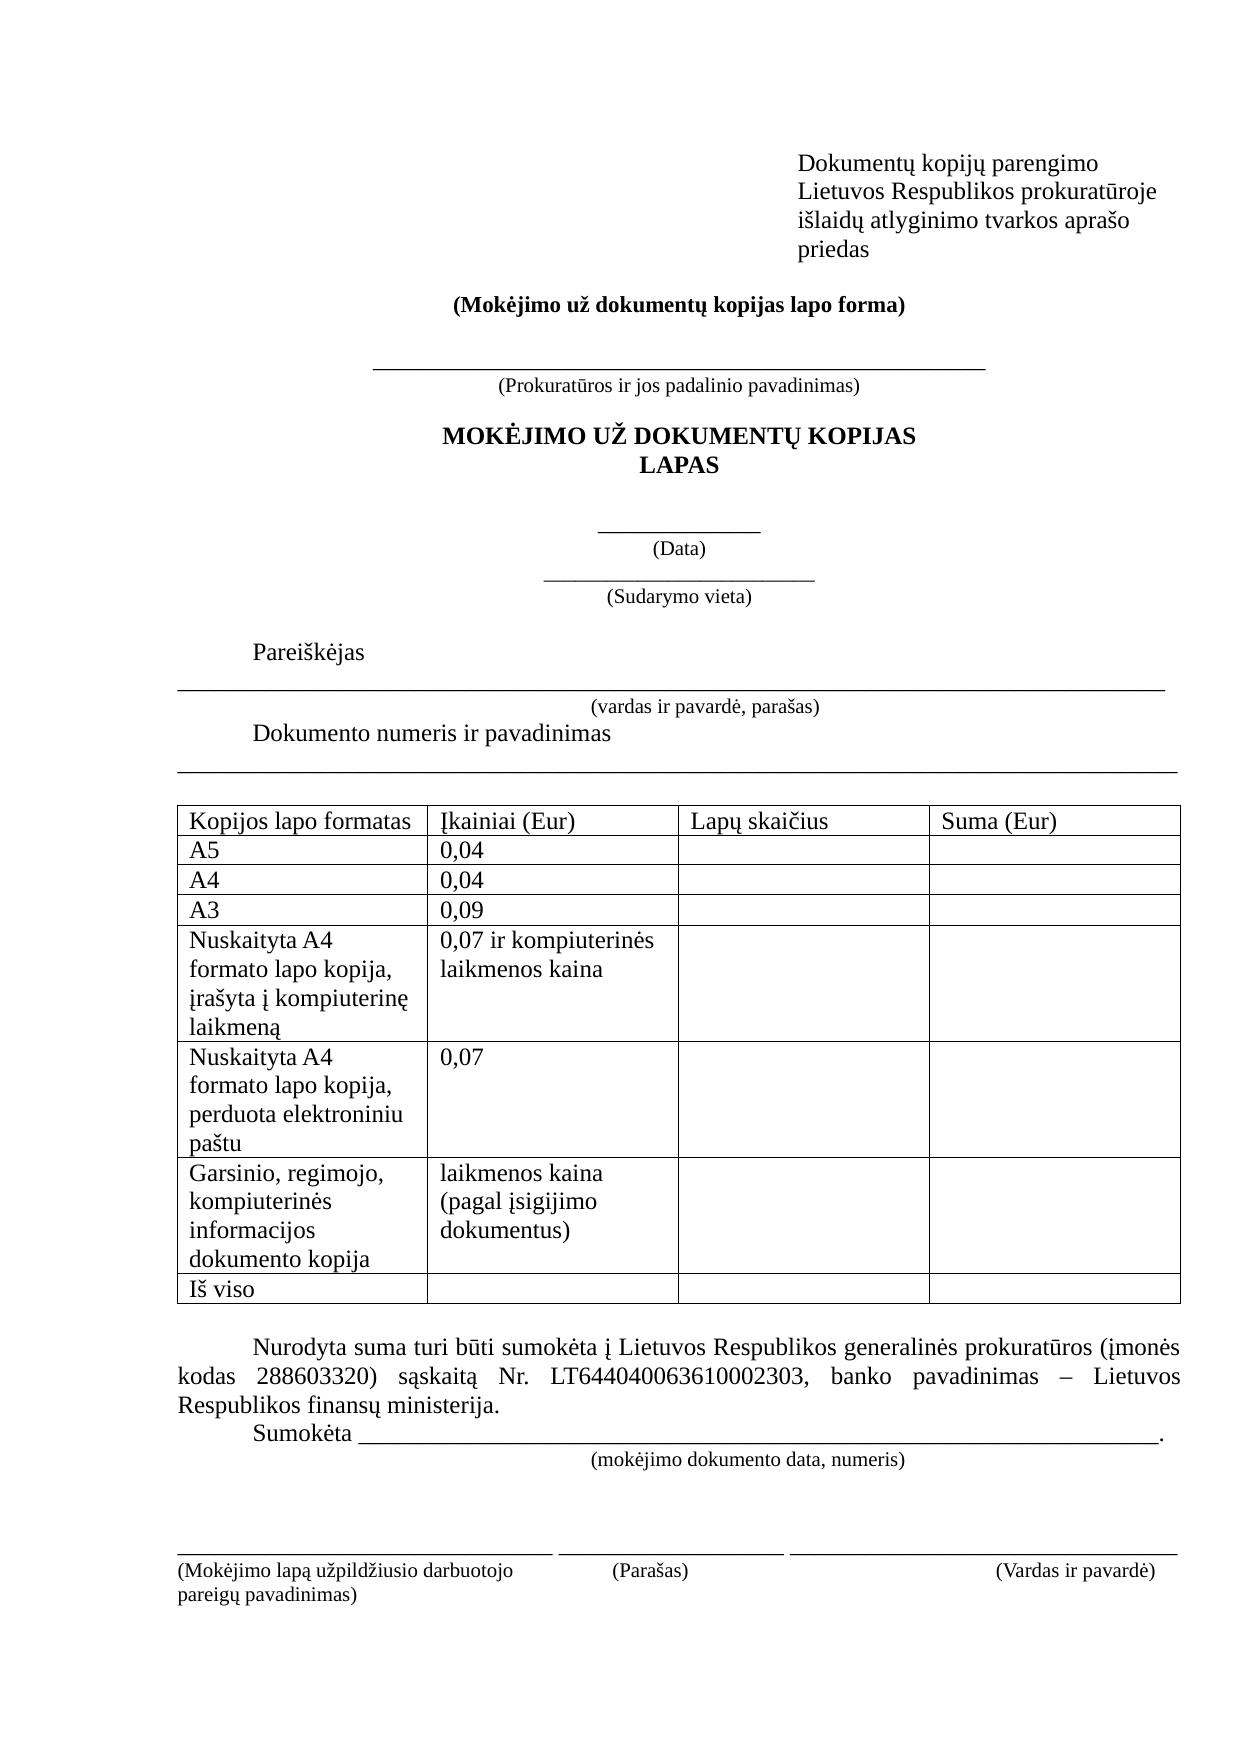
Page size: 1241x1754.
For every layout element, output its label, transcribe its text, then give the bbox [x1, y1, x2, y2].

table_cell [930, 1158, 1180, 1273]
table_cell Iš viso [178, 1274, 427, 1302]
table_header Suma (Eur) [930, 806, 1180, 834]
table_cell [679, 1158, 929, 1273]
table_cell Nuskaityta A4 formato lapo kopija, įrašyta į kompiuterinę laikmeną [178, 926, 427, 1041]
table_cell 0,04 [428, 865, 678, 894]
table_cell [930, 865, 1180, 894]
text pareigų pavadinimas) [177, 1582, 1181, 1606]
table_cell laikmenos kaina (pagal įsigijimo dokumentus) [428, 1158, 678, 1273]
table_cell A5 [178, 836, 427, 864]
table_cell Nuskaityta A4 formato lapo kopija, perduota elektroniniu paštu [178, 1042, 427, 1157]
text _____________ [177, 507, 1181, 536]
table_cell [930, 1042, 1180, 1157]
text Dokumentų kopijų parengimo Lietuvos Respublikos prokuratūroje išlaidų atlyginimo tvarkos aprašo priedas [797, 148, 1181, 263]
table_header Kopijos lapo formatas [178, 806, 427, 834]
table_cell [930, 836, 1180, 864]
table_cell 0,07 ir kompiuterinės laikmenos kaina [428, 926, 678, 1041]
table_cell A3 [178, 895, 427, 924]
text (Prokuratūros ir jos padalinio pavadinimas) [177, 373, 1181, 397]
text (Mokėjimo lapą užpildžiusio darbuotojo (Parašas) (Vardas ir pavardė) [177, 1558, 1181, 1582]
text (vardas ir pavardė, parašas) [177, 694, 1181, 718]
table_cell [679, 1274, 929, 1302]
table_cell 0,09 [428, 895, 678, 924]
table_cell Garsinio, regimojo, kompiuterinės informacijos dokumento kopija [178, 1158, 427, 1273]
text Sumokėta ________________________________________________________________. [177, 1418, 1181, 1447]
text MOKĖJIMO UŽ DOKUMENTŲ KOPIJAS [177, 421, 1181, 450]
table_header Lapų skaičius [679, 806, 929, 834]
table_cell [679, 926, 929, 1041]
text LAPAS [177, 450, 1181, 478]
table_cell [930, 895, 1180, 924]
table_cell [679, 895, 929, 924]
text (mokėjimo dokumento data, numeris) [177, 1447, 1181, 1471]
subtitle (Mokėjimo už dokumentų kopijas lapo forma) [177, 291, 1181, 318]
text Dokumento numeris ir pavadinimas ________________________________________________________________________________ [177, 718, 1181, 776]
table_header Įkainiai (Eur) [428, 806, 678, 834]
table_cell A4 [178, 865, 427, 894]
text Nurodyta suma turi būti sumokėta į Lietuvos Respublikos generalinės prokuratūros (įmonės kodas 288603320) sąskaitą Nr. LT644040063610002303, banko pavadinimas – Lietuvos Respublikos finansų ministerija. [177, 1332, 1181, 1418]
text ______________________________ __________________ _______________________________ [177, 1529, 1181, 1558]
table_cell 0,07 [428, 1042, 678, 1157]
text (Sudarymo vieta) [177, 584, 1181, 608]
text _________________________________________________ [177, 344, 1181, 373]
table_cell [428, 1274, 678, 1302]
table_cell [679, 1042, 929, 1157]
text __________________________ [177, 560, 1181, 584]
text Pareiškėjas _______________________________________________________________________________ [177, 637, 1181, 694]
table_cell [930, 1274, 1180, 1302]
table_cell [930, 926, 1180, 1041]
table_cell [679, 865, 929, 894]
table_cell 0,04 [428, 836, 678, 864]
table_cell [679, 836, 929, 864]
text (Data) [177, 536, 1181, 560]
